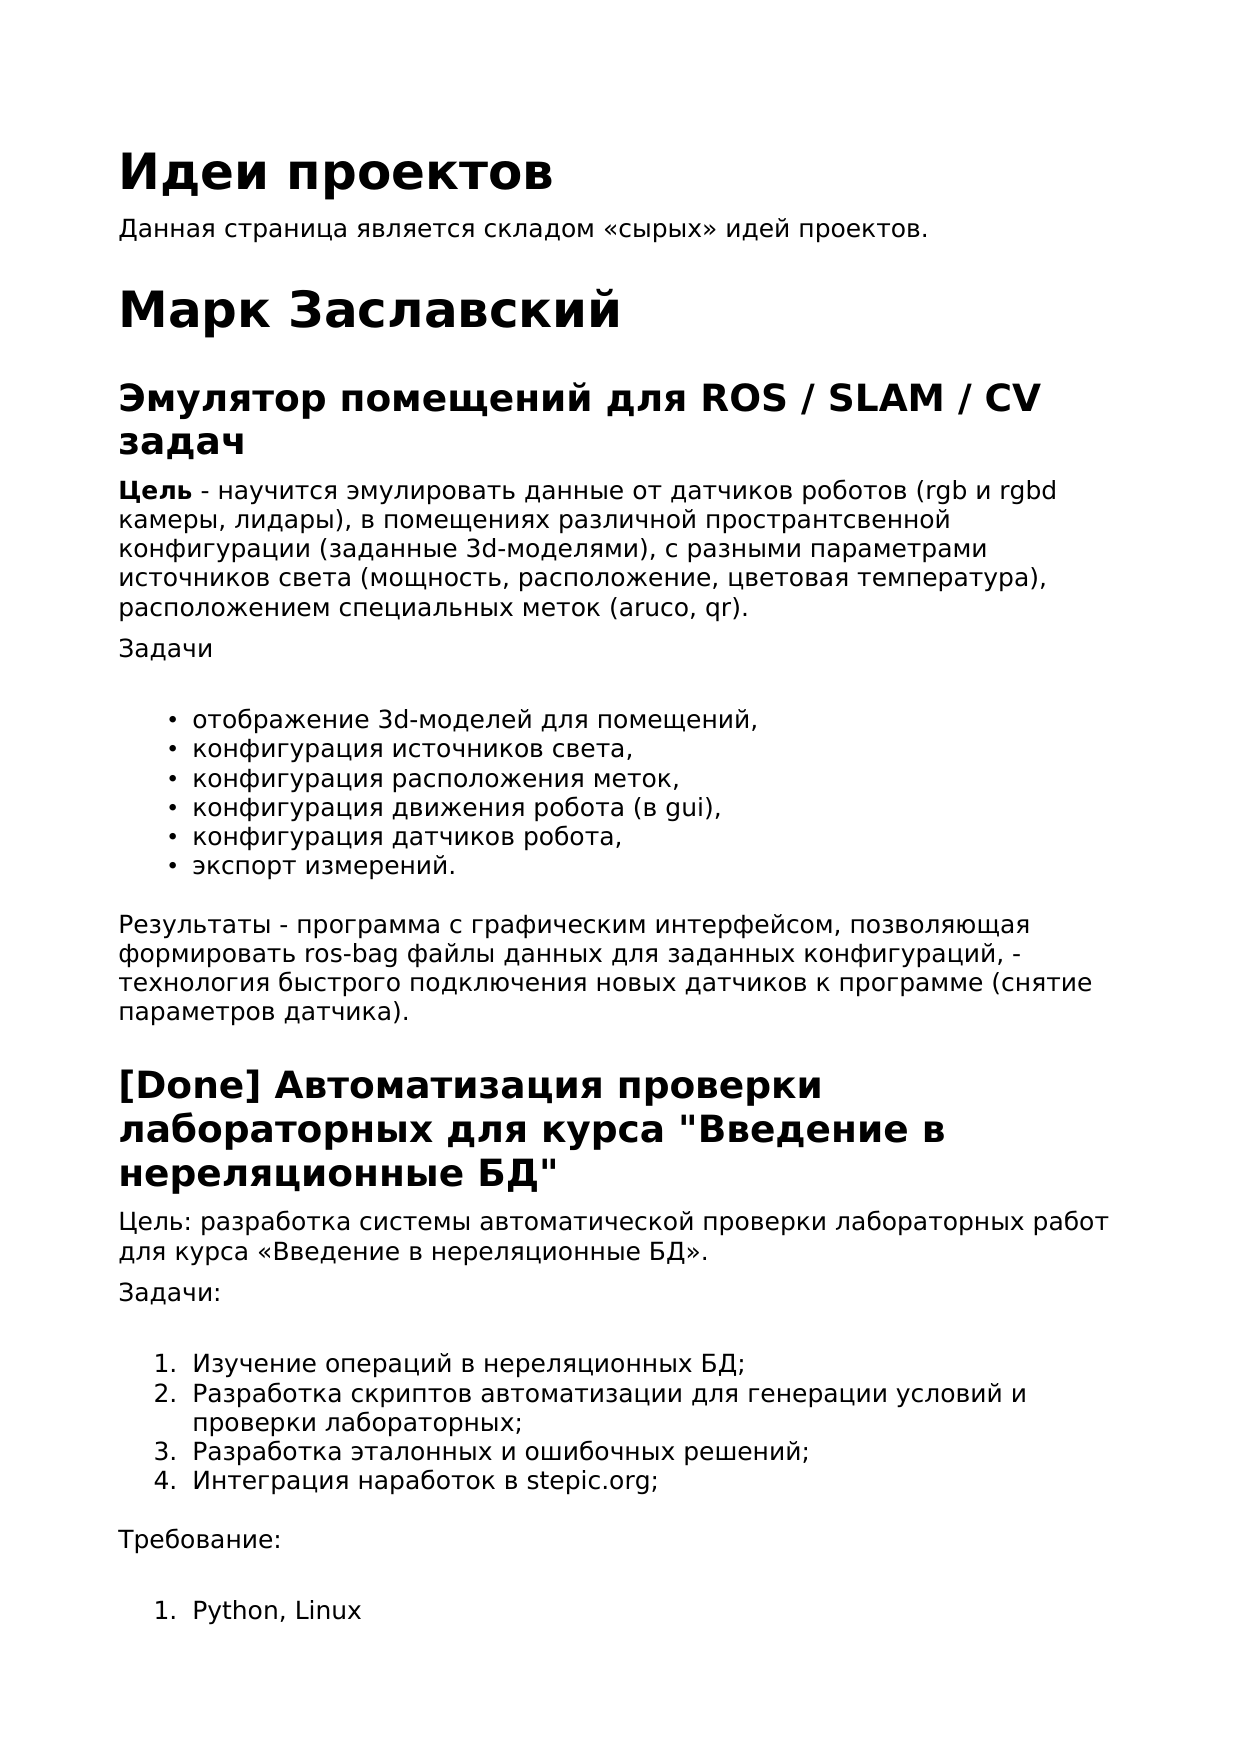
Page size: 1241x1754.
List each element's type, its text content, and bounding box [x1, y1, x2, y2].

text Цель: разработка системы автоматической проверки лабораторных работ для курса «Введение в нереляционные БД». [118, 1208, 1122, 1266]
list Python, Linux [177, 1596, 1122, 1625]
text Результаты - программа с графическим интерфейсом, позволяющая формировать ros-bag файлы данных для заданных конфигураций, - технология быстрого подключения новых датчиков к программе (снятие параметров датчика). [118, 910, 1122, 1027]
list Разработка скриптов автоматизации для генерации условий и проверки лабораторных; [177, 1379, 1122, 1437]
text Задачи: [118, 1278, 1122, 1308]
subtitle [Done] Автоматизация проверки лабораторных для курса "Введение в нереляционные БД" [118, 1064, 1122, 1195]
list конфигурация источников света, [177, 735, 1122, 764]
text Требование: [118, 1525, 1122, 1554]
text Задачи [118, 634, 1122, 663]
text Цель - научится эмулировать данные от датчиков роботов (rgb и rgbd камеры, лидары), в помещениях различной пространтсвенной конфигурации (заданные 3d-моделями), с разными параметрами источников света (мощность, расположение, цветовая температура), расположением специальных меток (aruco, qr). [118, 476, 1122, 622]
list отображение 3d-моделей для помещений, [177, 706, 1122, 735]
subtitle Марк Заславский [118, 281, 1122, 339]
subtitle Идеи проектов [118, 143, 1122, 201]
subtitle Эмулятор помещений для ROS / SLAM / CV задач [118, 376, 1122, 463]
list экспорт измерений. [177, 851, 1122, 881]
text Данная страница является складом «сырых» идей проектов. [118, 214, 1122, 243]
list конфигурация расположения меток, [177, 764, 1122, 793]
list Изучение операций в нереляционных БД; [177, 1349, 1122, 1379]
list Интеграция наработок в stepic.org; [177, 1466, 1122, 1495]
list Разработка эталонных и ошибочных решений; [177, 1437, 1122, 1466]
list конфигурация датчиков робота, [177, 822, 1122, 851]
list конфигурация движения робота (в gui), [177, 793, 1122, 822]
